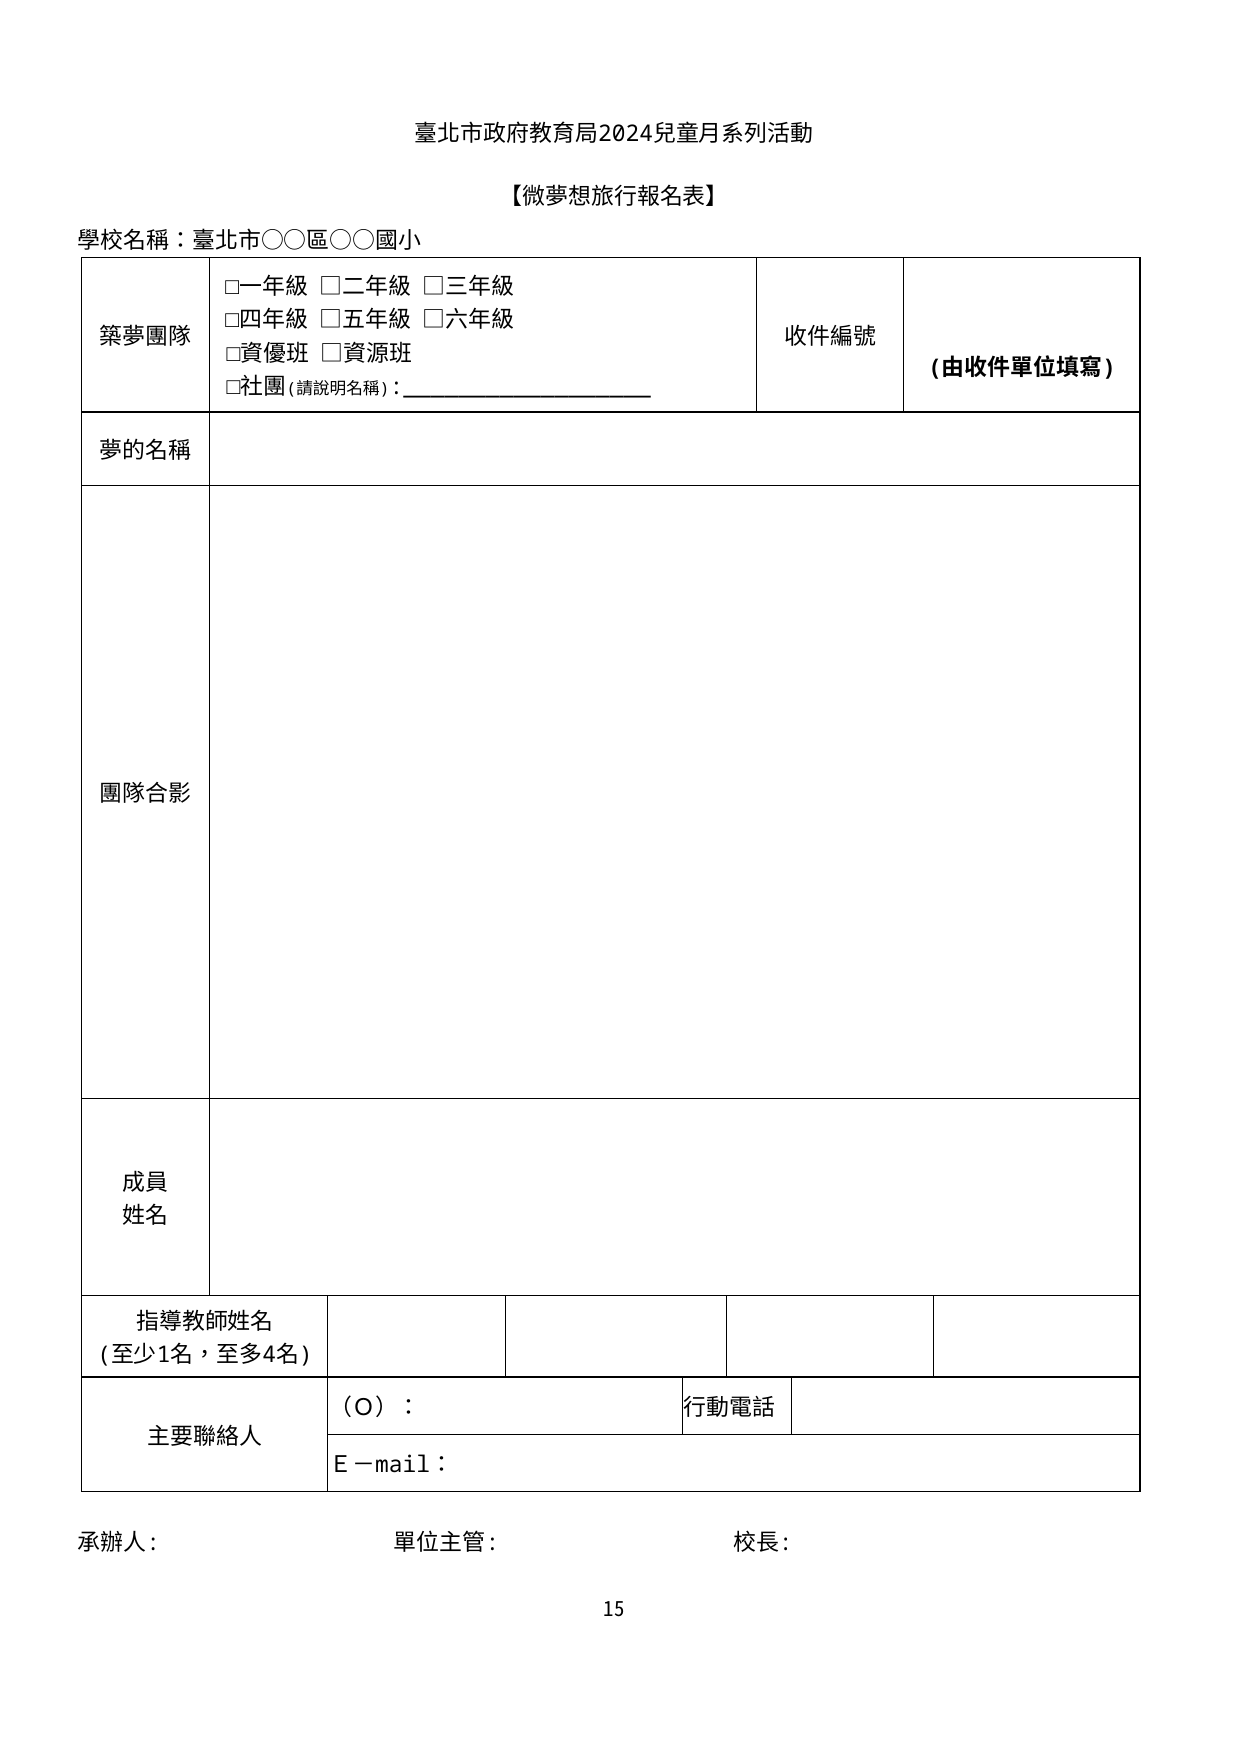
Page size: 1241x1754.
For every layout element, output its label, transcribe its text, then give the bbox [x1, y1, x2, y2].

table_header 收件編號 [757, 258, 903, 411]
table_cell [210, 413, 1139, 485]
table_cell [506, 1296, 726, 1376]
table_cell 行動電話 [683, 1378, 791, 1433]
table_cell [328, 1296, 505, 1376]
table_header 築夢團隊 [82, 258, 209, 411]
text 學校名稱：臺北市○○區○○國小 [77, 215, 1150, 257]
text 承辦人: 單位主管: 校長: [77, 1523, 1200, 1557]
table_header (由收件單位填寫) [904, 258, 1139, 411]
table_cell 主要聯絡人 [82, 1378, 327, 1491]
table_cell [934, 1296, 1139, 1376]
table_cell 夢的名稱 [82, 413, 209, 485]
table_cell 指導教師姓名 (至少1名，至多4名) [82, 1296, 327, 1376]
text 臺北市政府教育局2024兒童月系列活動 [77, 90, 1150, 153]
table_cell Ｅ－mail： [328, 1435, 1139, 1491]
table_cell [792, 1378, 1139, 1433]
table_cell （Ｏ）： [328, 1378, 682, 1433]
table_cell [210, 486, 1139, 1098]
table_cell 團隊合影 [82, 486, 209, 1098]
table_cell [727, 1296, 933, 1376]
table_header □一年級 □二年級 □三年級 □四年級 □五年級 □六年級 □資優班 □資源班 □社團(請說明名稱):__________________ [210, 258, 756, 411]
text 【微夢想旅行報名表】 [77, 153, 1150, 215]
table_cell 成員 姓名 [82, 1099, 209, 1295]
table_cell [210, 1099, 1139, 1295]
